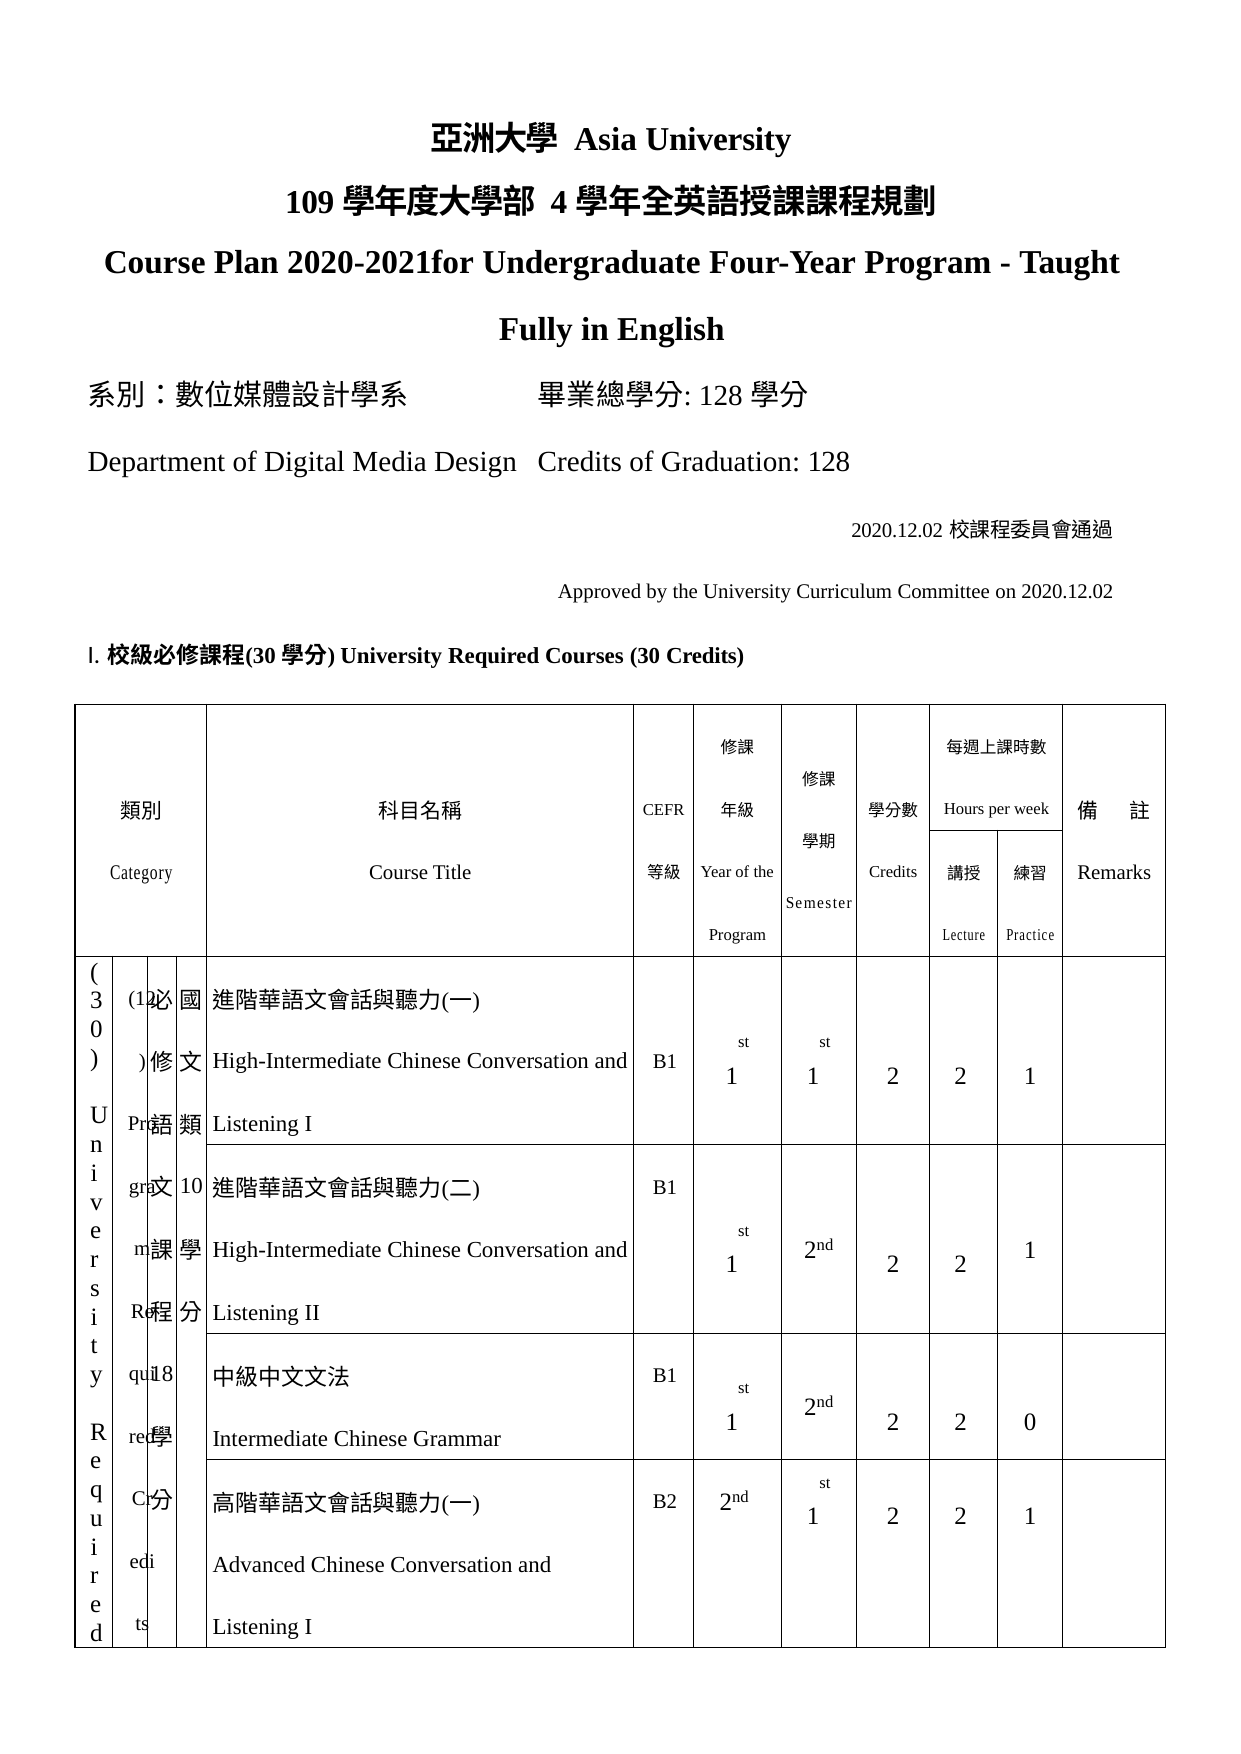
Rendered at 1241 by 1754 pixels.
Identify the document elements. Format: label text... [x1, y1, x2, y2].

text Approved by the University Curriculum Committee on 2020.12.02 [75, 549, 1113, 612]
table_cell 2 [930, 1460, 997, 1647]
table_cell 1 [998, 957, 1062, 1144]
text 系別：數位媒體設計學系 畢業總學分: 128 學分 [87, 351, 1165, 414]
table_cell 國文類 10學分 [177, 957, 206, 1647]
table_cell 2 [857, 1334, 929, 1459]
table_cell 2 [857, 1145, 929, 1333]
table_cell 1 [998, 1460, 1062, 1647]
table_cell 2 [857, 1460, 929, 1647]
table_header 修課 學期 Semester [782, 705, 856, 956]
table_header 科目名稱 Course Title [207, 705, 633, 956]
table_cell 1st [694, 1334, 781, 1459]
table_cell [1063, 1145, 1165, 1333]
table_cell B1 [634, 1334, 693, 1459]
table_cell 1st [694, 957, 781, 1144]
table_cell 1 [998, 1145, 1062, 1333]
text 2020.12.02 校課程委員會通過 [75, 487, 1113, 549]
table_cell 1st [694, 1145, 781, 1333]
table_cell 1st [782, 957, 856, 1144]
table_cell 2nd [782, 1145, 856, 1333]
table_cell 2 [857, 957, 929, 1144]
table_cell [1063, 1334, 1165, 1459]
table_cell 2nd [782, 1334, 856, 1459]
table_cell 2nd [694, 1460, 781, 1647]
table_cell 高階華語文會話與聽力(一) Advanced Chinese Conversation and Listening I [207, 1460, 633, 1647]
text 亞洲大學 Asia University [101, 94, 1121, 157]
table_cell 必修語文課程 18學分 [148, 957, 176, 1647]
table_cell [1063, 957, 1165, 1144]
table_cell (12) Program Required Credits [113, 957, 147, 1647]
table_cell 進階華語文會話與聽力(二) High-Intermediate Chinese Conversation and Listening II [207, 1145, 633, 1333]
table_header 類別 Category [76, 705, 206, 956]
table_cell 2 [930, 1334, 997, 1459]
table_cell 1st [782, 1460, 856, 1647]
table_cell 進階華語文會話與聽力(一) High-Intermediate Chinese Conversation and Listening I [207, 957, 633, 1144]
table_header 每週上課時數 Hours per week [930, 705, 1062, 829]
table_cell 2 [930, 1145, 997, 1333]
table_cell 0 [998, 1334, 1062, 1459]
table_cell (30) University Required [76, 957, 112, 1647]
text Course Plan 2020-2021for Undergraduate Four-Year Program - Taught Fully in English [101, 220, 1122, 349]
table_cell 練習 Practice [998, 831, 1062, 956]
table_cell 2 [930, 957, 997, 1144]
table_cell 講授 Lecture [930, 831, 997, 956]
table_cell 中級中文文法 Intermediate Chinese Grammar [207, 1334, 633, 1459]
table_header 備 註 Remarks [1063, 705, 1165, 956]
table_cell B1 [634, 1145, 693, 1333]
table_header 學分數 Credits [857, 705, 929, 956]
list 校級必修課程(30 學分) University Required Courses (30 Credits) [87, 612, 1165, 675]
text Department of Digital Media Design Credits of Graduation: 128 [87, 419, 1165, 481]
table_cell [1063, 1460, 1165, 1647]
table_header CEFR 等級 [634, 705, 693, 956]
table_cell B1 [634, 957, 693, 1144]
table_header 修課 年級 Year of the Program [694, 705, 781, 956]
text 109 學年度大學部 4 學年全英語授課課程規劃 [101, 157, 1121, 219]
table_cell B2 [634, 1460, 693, 1647]
